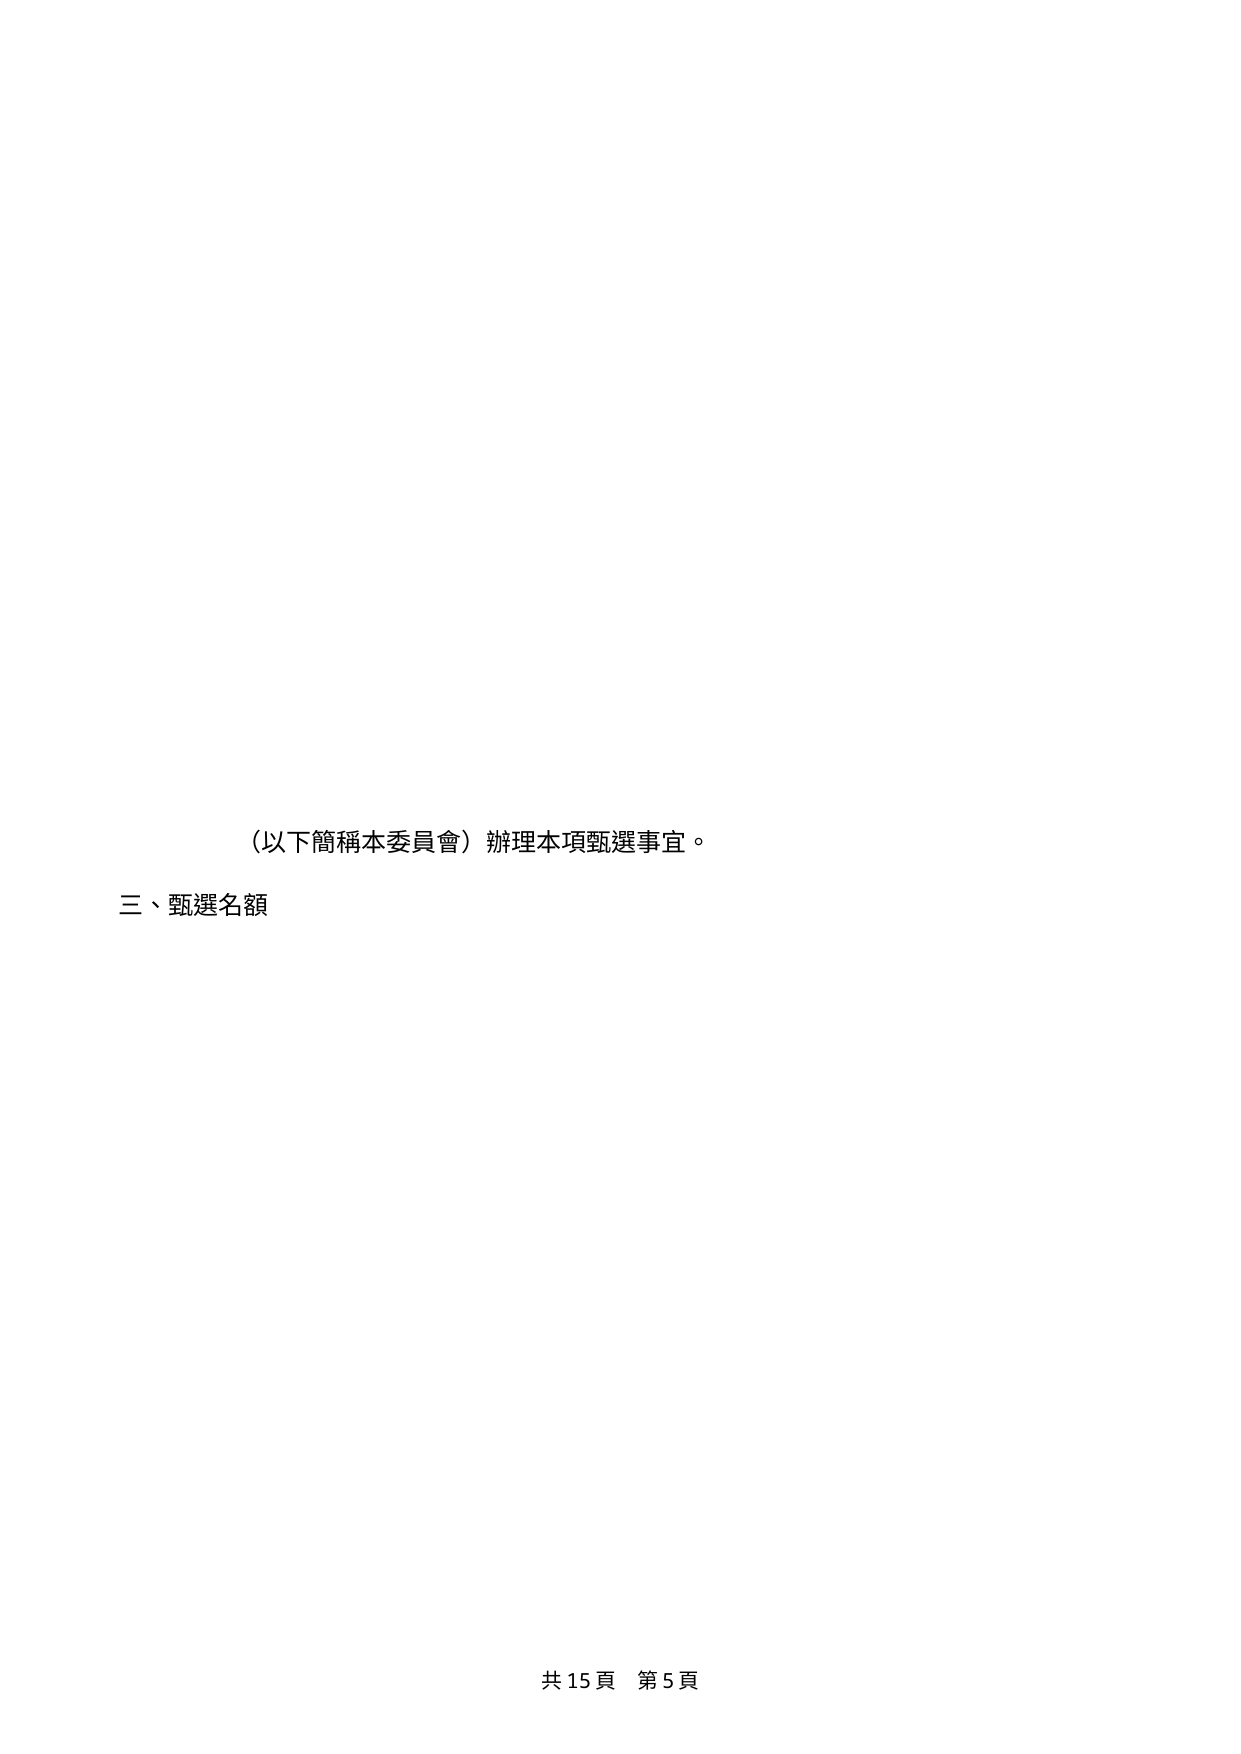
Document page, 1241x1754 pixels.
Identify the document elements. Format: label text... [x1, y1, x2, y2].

text 三、甄選名額 [118, 862, 1122, 924]
text （以下簡稱本委員會）辦理本項甄選事宜。 [118, 799, 1122, 862]
